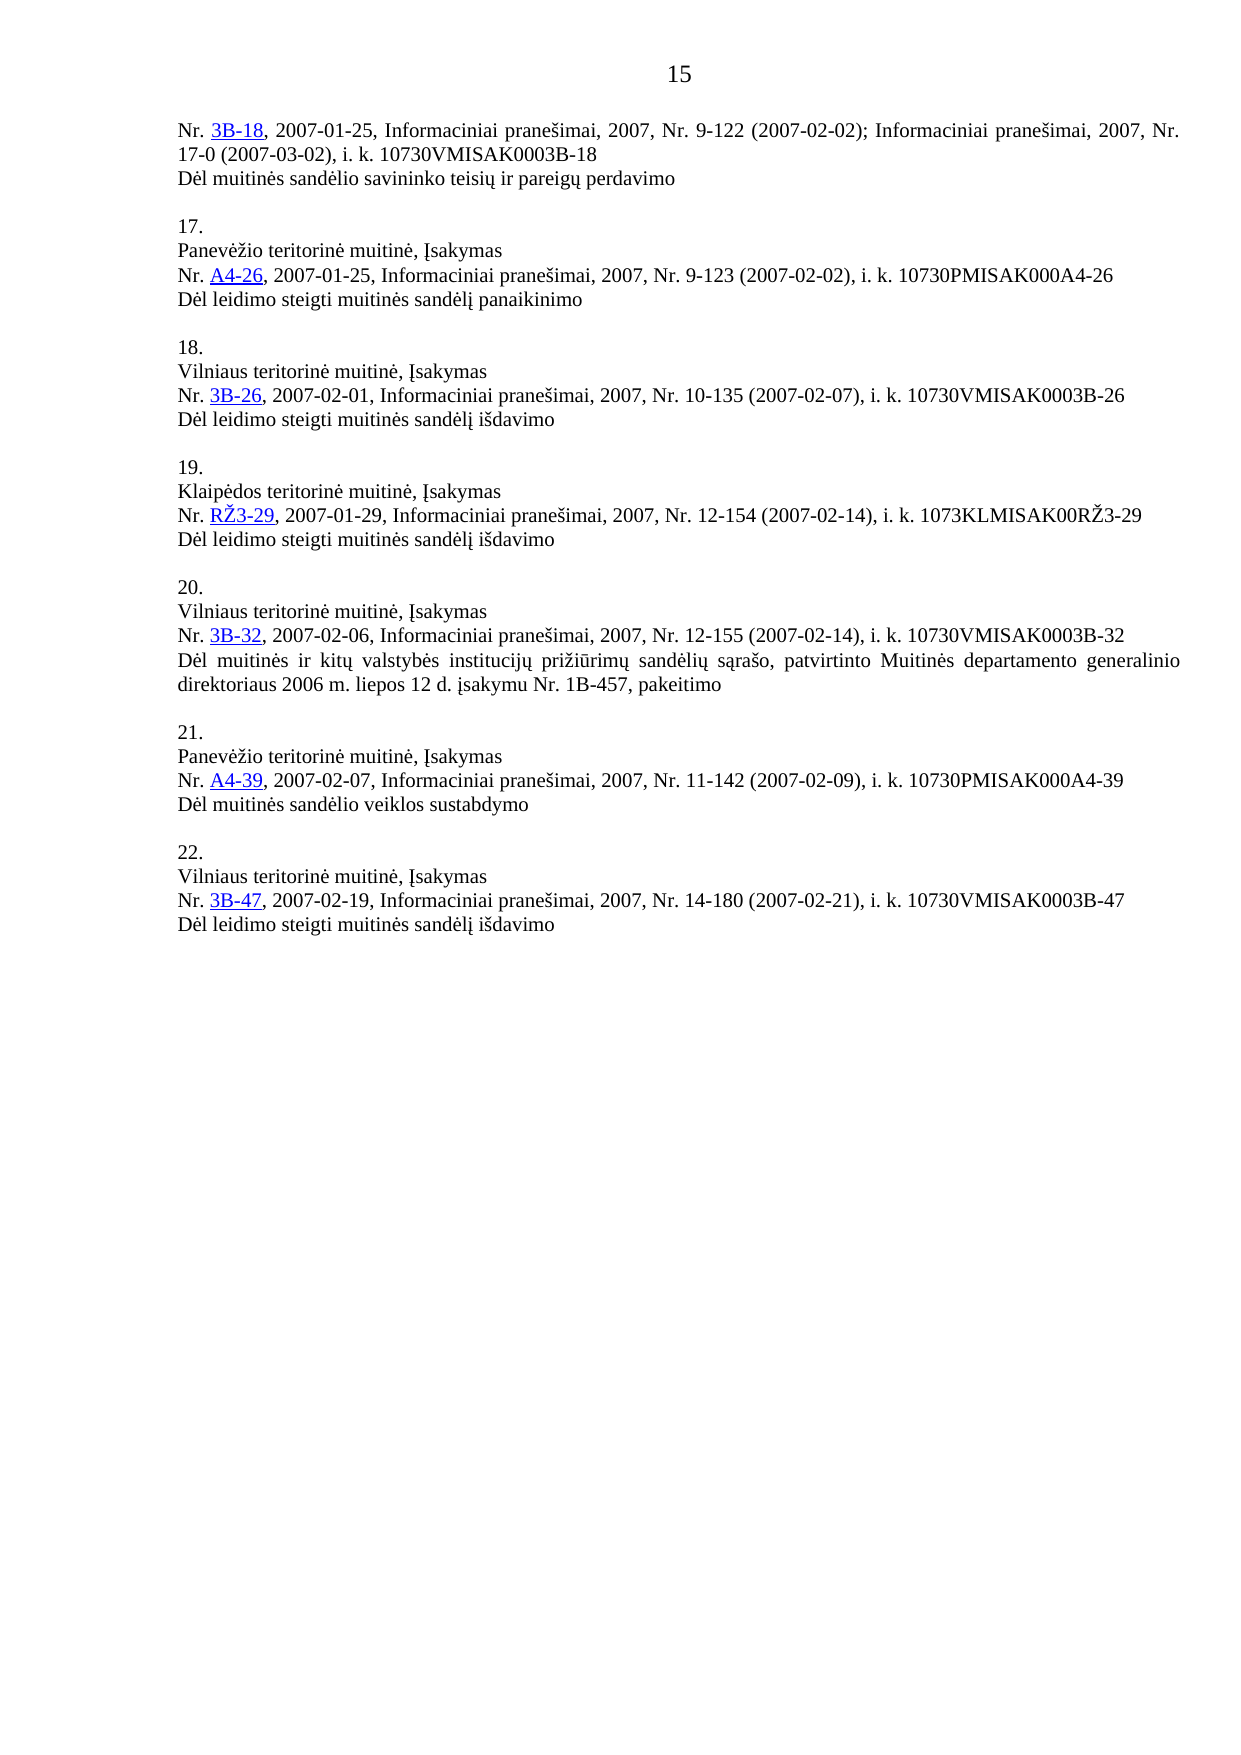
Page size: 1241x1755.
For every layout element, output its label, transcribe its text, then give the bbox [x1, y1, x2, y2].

text Nr. 3B-18, 2007-01-25, Informaciniai pranešimai, 2007, Nr. 9-122 (2007-02-02); Informaciniai pranešimai, 2007, Nr. 17-0 (2007-03-02), i. k. 10730VMISAK0003B-18 [177, 118, 1181, 166]
text Vilniaus teritorinė muitinė, Įsakymas [177, 599, 1181, 623]
text Nr. 3B-26, 2007-02-01, Informaciniai pranešimai, 2007, Nr. 10-135 (2007-02-07), i. k. 10730VMISAK0003B-26 [177, 383, 1181, 407]
text Nr. A4-39, 2007-02-07, Informaciniai pranešimai, 2007, Nr. 11-142 (2007-02-09), i. k. 10730PMISAK000A4-39 [177, 768, 1181, 792]
text Panevėžio teritorinė muitinė, Įsakymas [177, 238, 1181, 262]
text Vilniaus teritorinė muitinė, Įsakymas [177, 359, 1181, 383]
text Dėl muitinės sandėlio savininko teisių ir pareigų perdavimo [177, 166, 1181, 190]
text Dėl leidimo steigti muitinės sandėlį išdavimo [177, 407, 1181, 431]
text Nr. RŽ3-29, 2007-01-29, Informaciniai pranešimai, 2007, Nr. 12-154 (2007-02-14), i. k. 1073KLMISAK00RŽ3-29 [177, 503, 1181, 527]
text 17. [177, 214, 1181, 238]
text 19. [177, 455, 1181, 479]
text Dėl leidimo steigti muitinės sandėlį išdavimo [177, 527, 1181, 551]
text Vilniaus teritorinė muitinė, Įsakymas [177, 864, 1181, 888]
text Nr. 3B-32, 2007-02-06, Informaciniai pranešimai, 2007, Nr. 12-155 (2007-02-14), i. k. 10730VMISAK0003B-32 [177, 623, 1181, 647]
text 21. [177, 720, 1181, 744]
text Dėl muitinės ir kitų valstybės institucijų prižiūrimų sandėlių sąrašo, patvirtinto Muitinės departamento generalinio direktoriaus 2006 m. liepos 12 d. įsakymu Nr. 1B-457, pakeitimo [177, 647, 1181, 696]
text 18. [177, 335, 1181, 359]
text Klaipėdos teritorinė muitinė, Įsakymas [177, 479, 1181, 503]
text Panevėžio teritorinė muitinė, Įsakymas [177, 744, 1181, 768]
text Nr. A4-26, 2007-01-25, Informaciniai pranešimai, 2007, Nr. 9-123 (2007-02-02), i. k. 10730PMISAK000A4-26 [177, 262, 1181, 287]
text 22. [177, 840, 1181, 864]
text Dėl muitinės sandėlio veiklos sustabdymo [177, 792, 1181, 816]
text 20. [177, 575, 1181, 599]
text Dėl leidimo steigti muitinės sandėlį panaikinimo [177, 287, 1181, 311]
text Dėl leidimo steigti muitinės sandėlį išdavimo [177, 912, 1181, 936]
text Nr. 3B-47, 2007-02-19, Informaciniai pranešimai, 2007, Nr. 14-180 (2007-02-21), i. k. 10730VMISAK0003B-47 [177, 888, 1181, 912]
